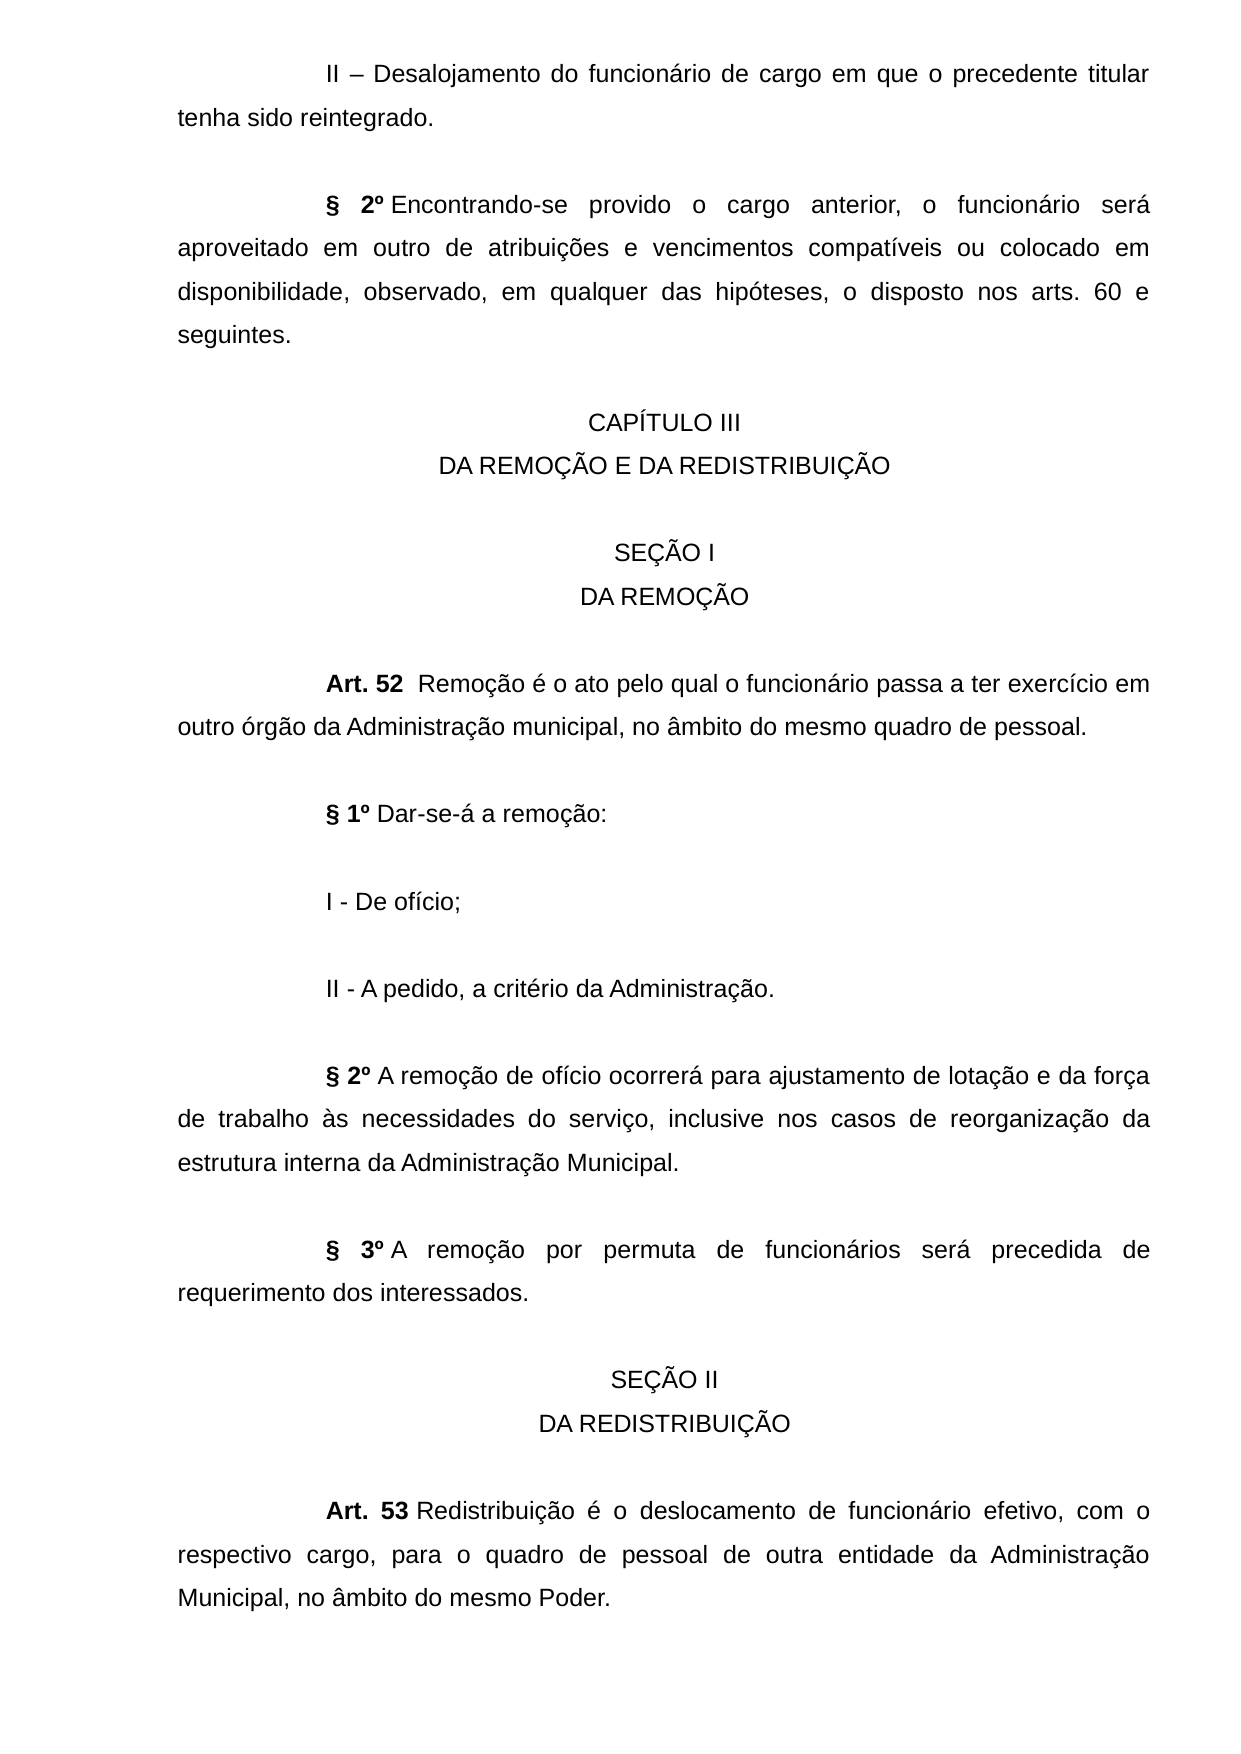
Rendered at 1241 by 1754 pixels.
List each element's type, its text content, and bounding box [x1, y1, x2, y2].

subtitle DA REMOÇÃO [177, 582, 1152, 611]
text § 2º A remoção de ofício ocorrerá para ajustamento de lotação e da força de trabalho às necessidades do serviço, inclusive nos casos de reorganização da estrutura interna da Administração Municipal. [177, 1061, 1152, 1177]
text § 2º Encontrando-se provido o cargo anterior, o funcionário será aproveitado em outro de atribuições e vencimentos compatíveis ou colocado em disponibilidade, observado, em qualquer das hipóteses, o disposto nos arts. 60 e seguintes. [177, 190, 1152, 349]
text Art. 52 Remoção é o ato pelo qual o funcionário passa a ter exercício em outro órgão da Administração municipal, no âmbito do mesmo quadro de pessoal. [177, 669, 1152, 741]
text § 3º A remoção por permuta de funcionários será precedida de requerimento dos interessados. [177, 1235, 1152, 1307]
text Art. 53 Redistribuição é o deslocamento de funcionário efetivo, com o respectivo cargo, para o quadro de pessoal de outra entidade da Administração Municipal, no âmbito do mesmo Poder. [177, 1496, 1152, 1612]
text II - A pedido, a critério da Administração. [177, 973, 1152, 1002]
subtitle SEÇÃO II [177, 1365, 1152, 1394]
subtitle DA REDISTRIBUIÇÃO [177, 1409, 1152, 1438]
subtitle DA REMOÇÃO E DA REDISTRIBUIÇÃO [177, 451, 1152, 480]
text II – Desalojamento do funcionário de cargo em que o precedente titular tenha sido reintegrado. [177, 59, 1152, 132]
text I - De ofício; [177, 886, 1152, 915]
subtitle CAPÍTULO III [177, 407, 1152, 436]
subtitle SEÇÃO I [177, 538, 1152, 567]
text § 1º Dar-se-á a remoção: [177, 799, 1152, 828]
